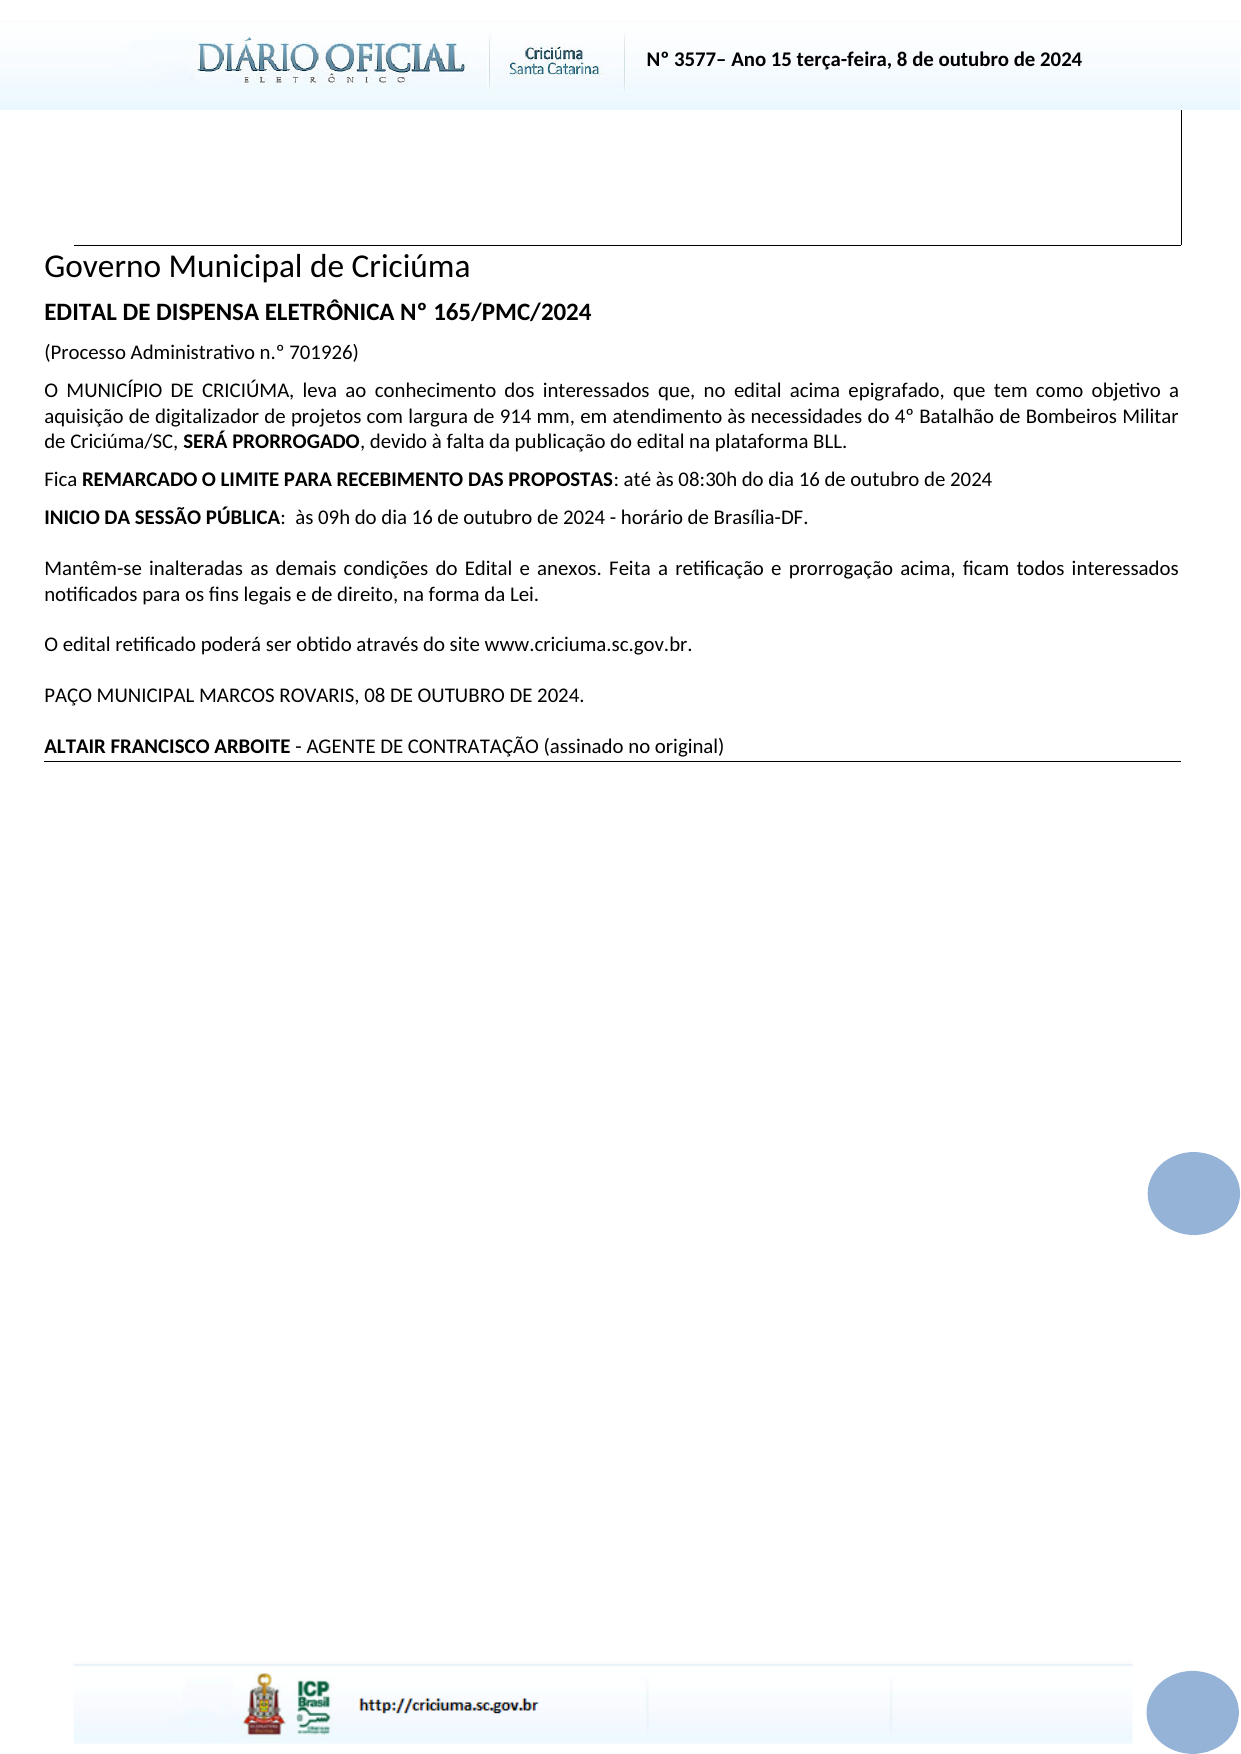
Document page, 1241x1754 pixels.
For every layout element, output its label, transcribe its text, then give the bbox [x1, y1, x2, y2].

text Governo Municipal de Criciúma [44, 245, 1181, 286]
text (Processo Administrativo n.º 701926) [44, 339, 1181, 365]
text O MUNICÍPIO DE CRICIÚMA, leva ao conhecimento dos interessados que, no edital acima epigrafado, que tem como objetivo a aquisição de digitalizador de projetos com largura de 914 mm, em atendimento às necessidades do 4º Batalhão de Bombeiros Militar de Criciúma/SC, SERÁ PRORROGADO, devido à falta da publicação do edital na plataforma BLL. [44, 377, 1181, 454]
text EDITAL DE DISPENSA ELETRÔNICA Nº 165/PMC/2024 [44, 296, 1181, 327]
text Mantêm-se inalteradas as demais condições do Edital e anexos. Feita a retificação e prorrogação acima, ficam todos interessados notificados para os fins legais e de direito, na forma da Lei. [44, 555, 1181, 606]
text Fica REMARCADO O LIMITE PARA RECEBIMENTO DAS PROPOSTAS: até às 08:30h do dia 16 de outubro de 2024 [44, 466, 1181, 492]
text PAÇO MUNICIPAL MARCOS ROVARIS, 08 DE OUTUBRO DE 2024. [44, 682, 1181, 708]
text ALTAIR FRANCISCO ARBOITE - AGENTE DE CONTRATAÇÃO (assinado no original) [44, 733, 1181, 761]
text O edital retificado poderá ser obtido através do site www.criciuma.sc.gov.br. [44, 632, 1181, 657]
text INICIO DA SESSÃO PÚBLICA: às 09h do dia 16 de outubro de 2024 - horário de Brasília-DF. [44, 504, 1181, 530]
